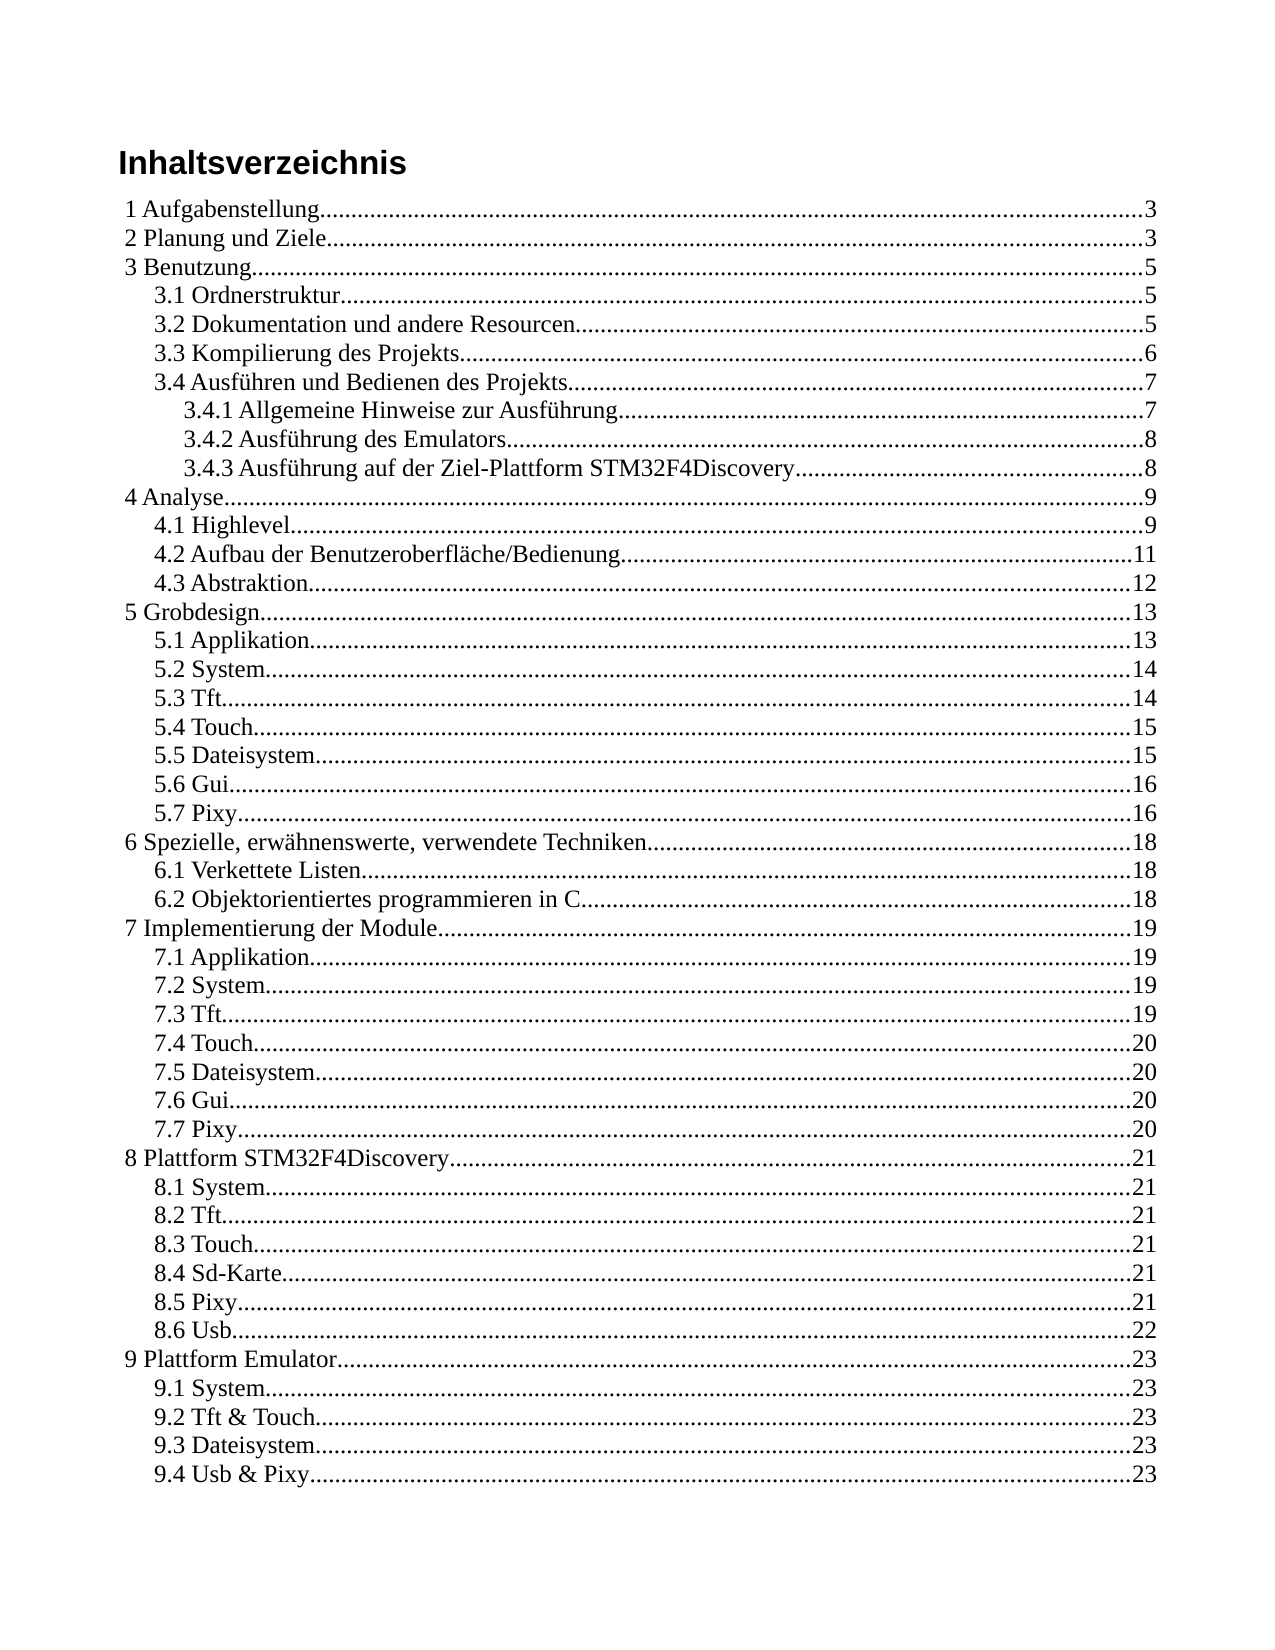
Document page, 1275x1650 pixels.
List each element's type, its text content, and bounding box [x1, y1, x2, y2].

text 7.2 System 19 [148, 970, 1157, 999]
text 5.5 Dateisystem 15 [148, 740, 1157, 769]
text 9.3 Dateisystem 23 [148, 1430, 1157, 1459]
text 5.6 Gui 16 [148, 769, 1157, 798]
text 3.4.2 Ausführung des Emulators 8 [177, 424, 1157, 453]
text 8.6 Usb 22 [148, 1315, 1157, 1344]
text 8 Plattform STM32F4Discovery 21 [118, 1143, 1157, 1172]
text 3.4.1 Allgemeine Hinweise zur Ausführung 7 [177, 395, 1157, 424]
text 3 Benutzung 5 [118, 252, 1157, 280]
text 3.2 Dokumentation und andere Resourcen 5 [148, 309, 1157, 338]
text 9.2 Tft & Touch 23 [148, 1402, 1157, 1430]
text 4 Analyse 9 [118, 482, 1157, 510]
text 9 Plattform Emulator 23 [118, 1344, 1157, 1373]
text 8.4 Sd-Karte 21 [148, 1258, 1157, 1287]
text 7.1 Applikation 19 [148, 942, 1157, 970]
text 7.5 Dateisystem 20 [148, 1057, 1157, 1085]
text 3.3 Kompilierung des Projekts 6 [148, 338, 1157, 367]
text 7.4 Touch 20 [148, 1028, 1157, 1057]
text 8.5 Pixy 21 [148, 1287, 1157, 1315]
text 5.1 Applikation 13 [148, 625, 1157, 654]
text 8.2 Tft 21 [148, 1200, 1157, 1229]
text 2 Planung und Ziele 3 [118, 223, 1157, 252]
text 7 Implementierung der Module 19 [118, 913, 1157, 942]
subtitle Inhaltsverzeichnis [118, 143, 1157, 182]
text 5 Grobdesign 13 [118, 597, 1157, 625]
text 6 Spezielle, erwähnenswerte, verwendete Techniken 18 [118, 827, 1157, 855]
text 4.2 Aufbau der Benutzeroberfläche/Bedienung 11 [148, 539, 1157, 568]
text 9.1 System 23 [148, 1373, 1157, 1402]
text 5.3 Tft 14 [148, 683, 1157, 712]
text 5.2 System 14 [148, 654, 1157, 683]
text 5.4 Touch 15 [148, 712, 1157, 740]
text 5.7 Pixy 16 [148, 798, 1157, 827]
text 4.3 Abstraktion 12 [148, 568, 1157, 597]
text 7.3 Tft 19 [148, 999, 1157, 1028]
text 1 Aufgabenstellung 3 [118, 194, 1157, 223]
text 3.1 Ordnerstruktur 5 [148, 280, 1157, 309]
text 7.7 Pixy 20 [148, 1114, 1157, 1143]
text 8.1 System 21 [148, 1172, 1157, 1200]
text 7.6 Gui 20 [148, 1085, 1157, 1114]
text 8.3 Touch 21 [148, 1229, 1157, 1258]
text 4.1 Highlevel 9 [148, 510, 1157, 539]
text 9.4 Usb & Pixy 23 [148, 1459, 1157, 1488]
text 6.2 Objektorientiertes programmieren in C 18 [148, 884, 1157, 913]
text 3.4 Ausführen und Bedienen des Projekts 7 [148, 367, 1157, 395]
text 6.1 Verkettete Listen 18 [148, 855, 1157, 884]
text 3.4.3 Ausführung auf der Ziel-Plattform STM32F4Discovery 8 [177, 453, 1157, 482]
